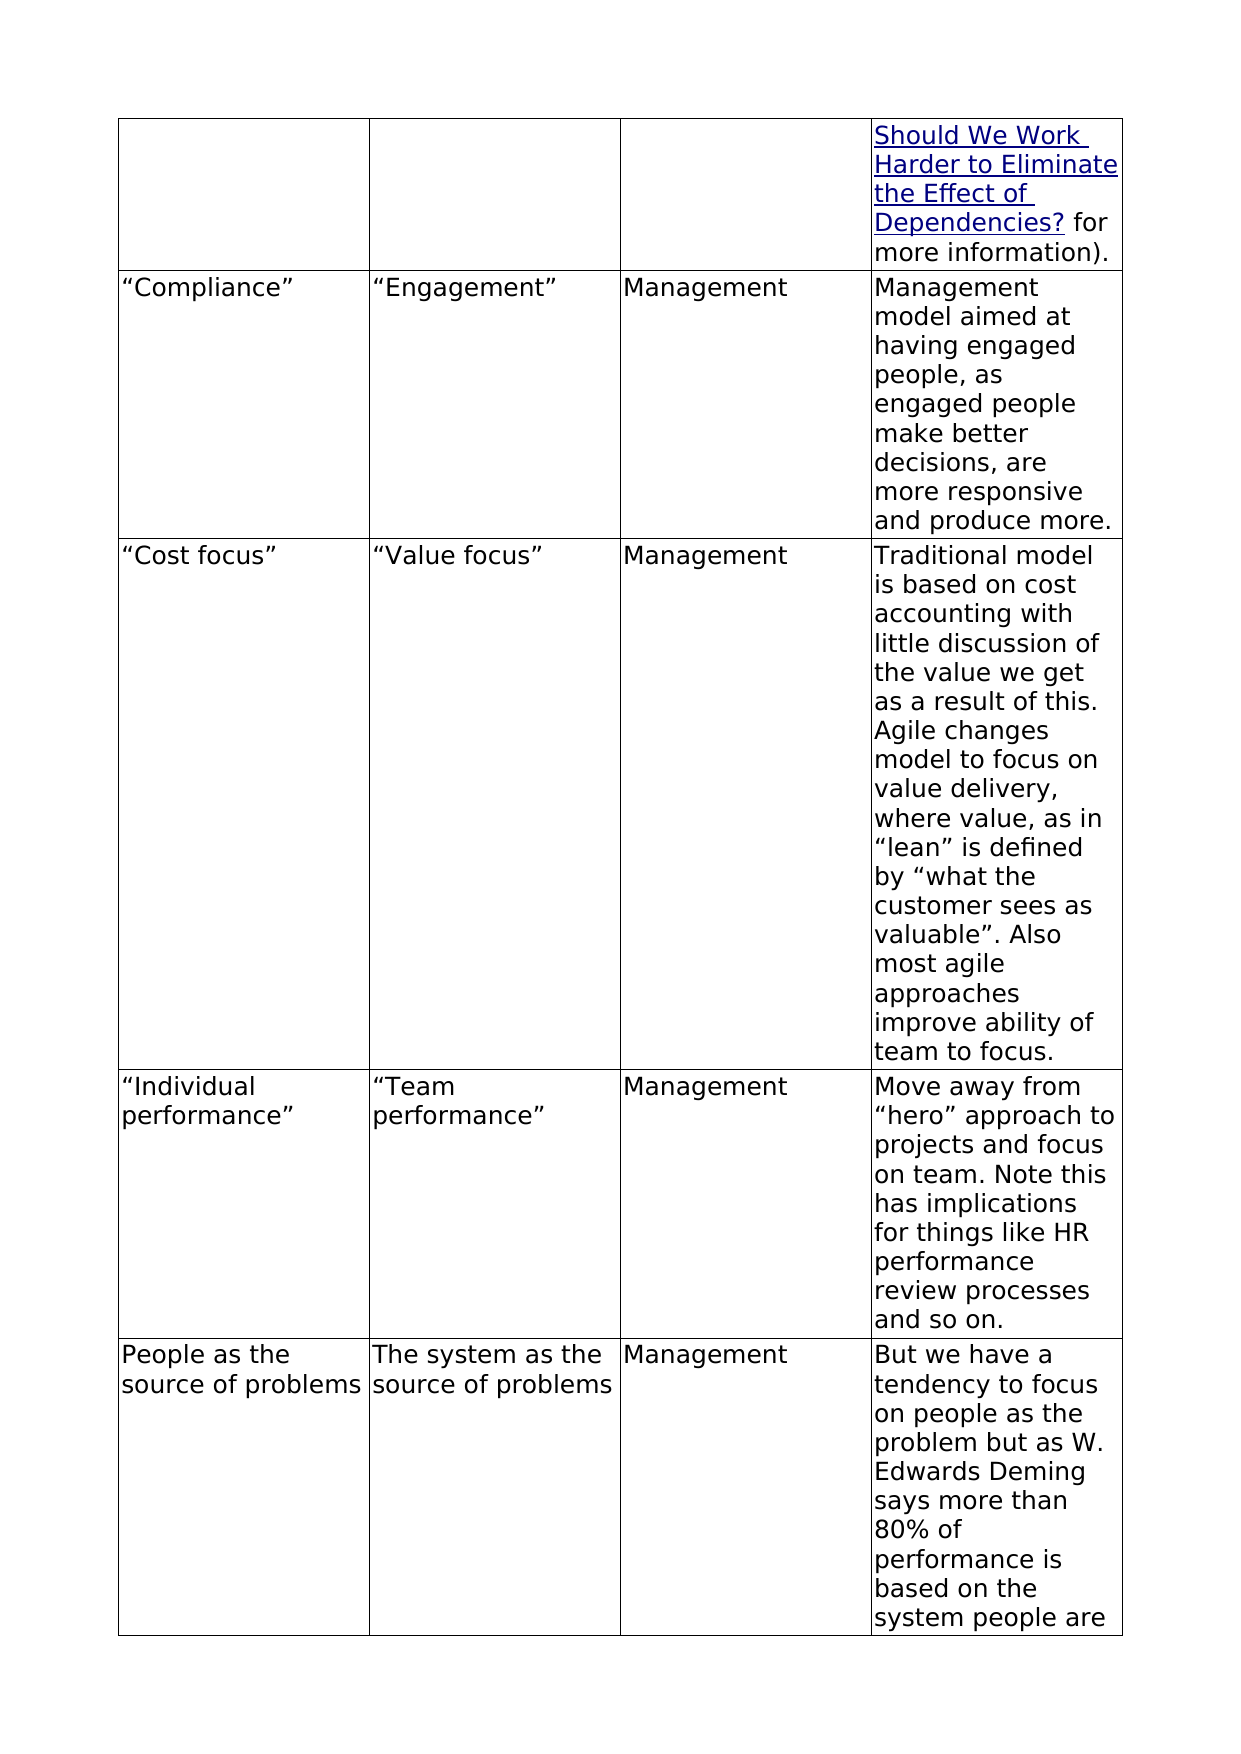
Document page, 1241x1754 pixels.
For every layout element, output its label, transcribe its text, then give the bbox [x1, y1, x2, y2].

table_cell People as the source of problems [119, 1339, 369, 1635]
table_cell Management [621, 1339, 871, 1635]
table_cell [621, 119, 871, 270]
table_cell But we have a tendency to focus on people as the problem but as W. Edwards Deming says more than 80% of performance is based on the system people are [872, 1339, 1122, 1635]
table_cell Move away from “hero” approach to projects and focus on team. Note this has implications for things like HR performance review processes and so on. [872, 1070, 1122, 1338]
table_cell Traditional model is based on cost accounting with little discussion of the value we get as a result of this. Agile changes model to focus on value delivery, where value, as in “lean” is defined by “what the customer sees as valuable”. Also most agile approaches improve ability of team to focus. [872, 539, 1122, 1069]
table_cell “Compliance” [119, 271, 369, 538]
table_cell “Engagement” [370, 271, 620, 538]
table_cell [370, 119, 620, 270]
table_cell Management [621, 1070, 871, 1338]
table_cell “Cost focus” [119, 539, 369, 1069]
table_cell Management [621, 271, 871, 538]
table_cell The system as the source of problems [370, 1339, 620, 1635]
table_cell “Value focus” [370, 539, 620, 1069]
table_cell Management [621, 539, 871, 1069]
table_cell “Individual performance” [119, 1070, 369, 1338]
table_cell “Team performance” [370, 1070, 620, 1338]
table_cell Management model aimed at having engaged people, as engaged people make better decisions, are more responsive and produce more. [872, 271, 1122, 538]
table_cell [119, 119, 369, 270]
table_cell Should We Work Harder to Eliminate the Effect of Dependencies? for more information). [872, 119, 1122, 270]
